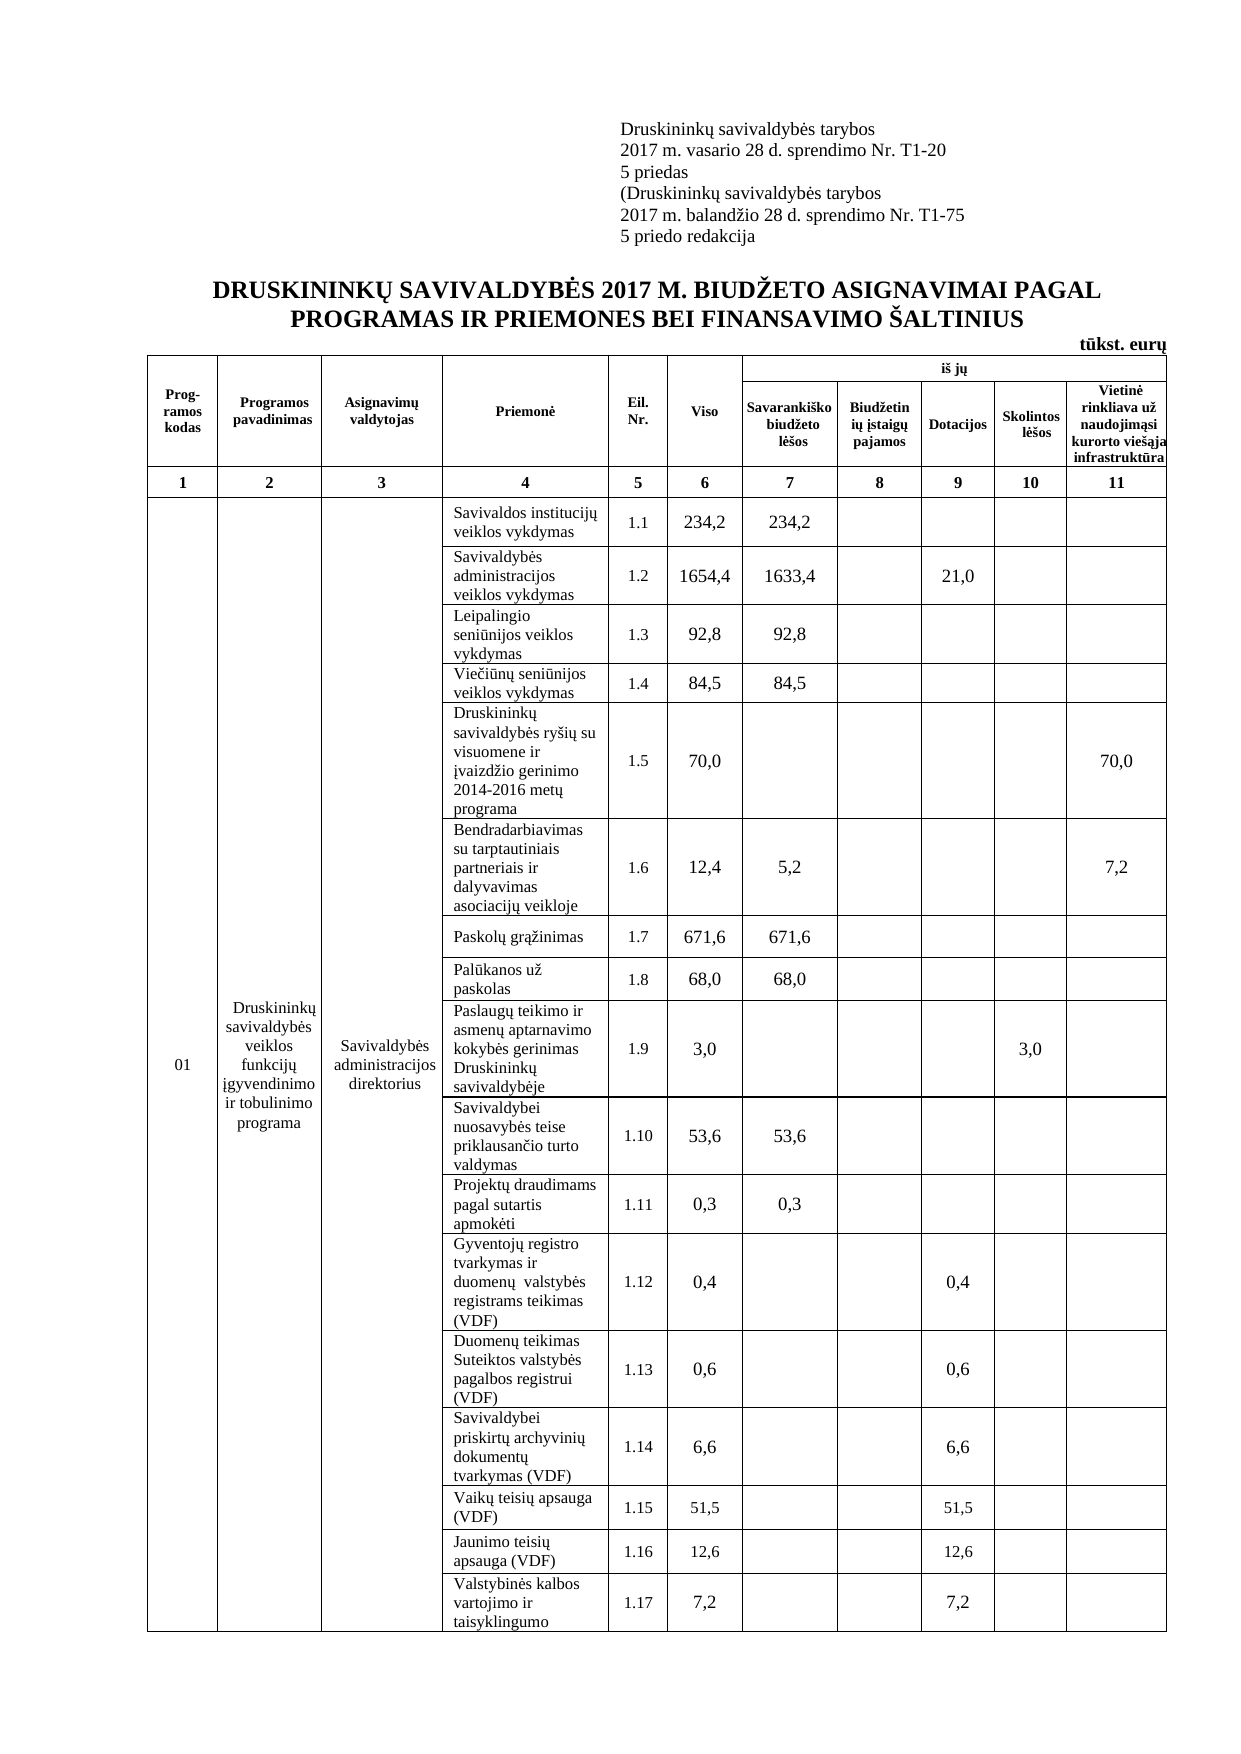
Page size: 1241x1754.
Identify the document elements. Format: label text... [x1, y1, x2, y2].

table_cell 1.8 [609, 958, 667, 999]
table_cell 0,3 [743, 1175, 837, 1233]
table_cell 1.5 [609, 703, 667, 818]
table_cell Palūkanos už paskolas [443, 958, 608, 999]
table_header Prog-ramos kodas [148, 356, 217, 466]
table_cell Vaikų teisių apsauga (VDF) [443, 1486, 608, 1529]
table_cell [995, 958, 1066, 999]
table_cell 70,0 [1067, 703, 1166, 818]
table_cell [995, 605, 1066, 663]
table_cell 01 [148, 498, 217, 1631]
table_cell [838, 1574, 921, 1631]
table_cell 7,2 [1067, 819, 1166, 915]
table_cell [1067, 1574, 1166, 1631]
table_cell [922, 1175, 994, 1233]
table_cell 1.13 [609, 1331, 667, 1407]
table_cell 21,0 [922, 547, 994, 604]
table_cell 1.17 [609, 1574, 667, 1631]
table_cell 11 [1067, 467, 1166, 497]
table_cell [743, 1234, 837, 1329]
table_cell 1.1 [609, 498, 667, 546]
table_cell [922, 958, 994, 999]
table_cell 84,5 [668, 664, 742, 702]
table_cell [995, 1574, 1066, 1631]
table_cell Leipalingio seniūnijos veiklos vykdymas [443, 605, 608, 663]
table_cell 53,6 [668, 1098, 742, 1174]
table_cell 3 [322, 467, 442, 497]
table_cell Savivaldybei priskirtų archyvinių dokumentų tvarkymas (VDF) [443, 1408, 608, 1485]
table_cell [995, 1408, 1066, 1485]
table_header Programos pavadinimas [218, 356, 321, 466]
table_cell 1.2 [609, 547, 667, 604]
table_cell 7,2 [668, 1574, 742, 1631]
table_cell [995, 703, 1066, 818]
table_cell [995, 1098, 1066, 1174]
table_cell 1.3 [609, 605, 667, 663]
table_cell 1.7 [609, 916, 667, 957]
table_cell [1067, 1234, 1166, 1329]
table_cell [743, 1408, 837, 1485]
table_cell 234,2 [668, 498, 742, 546]
table_cell 51,5 [922, 1486, 994, 1529]
table_cell Savivaldybės administracijos veiklos vykdymas [443, 547, 608, 604]
table_cell [1067, 605, 1166, 663]
table_cell 9 [922, 467, 994, 497]
table_cell [1067, 1331, 1166, 1407]
table_cell Druskininkų savivaldybės ryšių su visuomene ir įvaizdžio gerinimo 2014-2016 metų programa [443, 703, 608, 818]
table_header Viso [668, 356, 742, 466]
table_cell 234,2 [743, 498, 837, 546]
table_cell [995, 1486, 1066, 1529]
table_cell 1.10 [609, 1098, 667, 1174]
table_cell 1.16 [609, 1530, 667, 1572]
table_cell [1067, 1486, 1166, 1529]
table_cell [1067, 958, 1166, 999]
table_cell 3,0 [995, 1001, 1066, 1096]
text 5 priedas [148, 161, 1167, 182]
table_cell [838, 1098, 921, 1174]
table_cell 1633,4 [743, 547, 837, 604]
table_cell 70,0 [668, 703, 742, 818]
table_cell Projektų draudimams pagal sutartis apmokėti [443, 1175, 608, 1233]
table_cell Viečiūnų seniūnijos veiklos vykdymas [443, 664, 608, 702]
text tūkst. eurų [148, 333, 1167, 354]
table_cell Savivaldybei nuosavybės teise priklausančio turto valdymas [443, 1098, 608, 1174]
table_cell [995, 1331, 1066, 1407]
table_cell [995, 819, 1066, 915]
table_cell Skolintos lėšos [995, 382, 1066, 466]
table_cell Paskolų grąžinimas [443, 916, 608, 957]
table_cell 84,5 [743, 664, 837, 702]
table_cell 10 [995, 467, 1066, 497]
text (Druskininkų savivaldybės tarybos [148, 182, 1167, 204]
table_cell [995, 1530, 1066, 1572]
table_cell 1.15 [609, 1486, 667, 1529]
table_cell Paslaugų teikimo ir asmenų aptarnavimo kokybės gerinimas Druskininkų savivaldybėje [443, 1001, 608, 1096]
table_cell 671,6 [668, 916, 742, 957]
table_cell 92,8 [668, 605, 742, 663]
table_cell [838, 1001, 921, 1096]
table_cell [743, 1530, 837, 1572]
table_cell Duomenų teikimas Suteiktos valstybės pagalbos registrui (VDF) [443, 1331, 608, 1407]
table_cell Druskininkų savivaldybės veiklos funkcijų įgyvendinimo ir tobulinimo programa [218, 498, 321, 1631]
table_cell [1067, 1098, 1166, 1174]
table_cell [1067, 916, 1166, 957]
table_cell 0,4 [668, 1234, 742, 1329]
table_cell 68,0 [668, 958, 742, 999]
table_cell [922, 703, 994, 818]
table_cell Savivaldybės administracijos direktorius [322, 498, 442, 1631]
text 2017 m. balandžio 28 d. sprendimo Nr. T1-75 [148, 204, 1167, 225]
table_cell [838, 819, 921, 915]
table_cell 1654,4 [668, 547, 742, 604]
table_cell 7 [743, 467, 837, 497]
table_cell [743, 703, 837, 818]
text 2017 m. vasario 28 d. sprendimo Nr. T1-20 [148, 139, 1167, 161]
table_cell 51,5 [668, 1486, 742, 1529]
table_cell 1.4 [609, 664, 667, 702]
table_cell [743, 1574, 837, 1631]
table_cell 6,6 [668, 1408, 742, 1485]
table_cell [838, 1331, 921, 1407]
table_cell [838, 916, 921, 957]
table_cell [838, 1234, 921, 1329]
table_cell 6 [668, 467, 742, 497]
table_cell [922, 605, 994, 663]
table_cell [838, 664, 921, 702]
table_cell [743, 1486, 837, 1529]
table_cell [838, 1530, 921, 1572]
table_cell [1067, 1530, 1166, 1572]
table_header Asignavimų valdytojas [322, 356, 442, 466]
table_cell [838, 1408, 921, 1485]
table_cell 1.11 [609, 1175, 667, 1233]
table_cell 1.9 [609, 1001, 667, 1096]
table_cell 0,4 [922, 1234, 994, 1329]
table_cell [1067, 1175, 1166, 1233]
table_cell Savarankiško biudžeto lėšos [743, 382, 837, 466]
table_cell Bendradarbiavimas su tarptautiniais partneriais ir dalyvavimas asociacijų veikloje [443, 819, 608, 915]
table_header iš jų [743, 356, 1166, 381]
table_cell 7,2 [922, 1574, 994, 1631]
table_cell [838, 703, 921, 818]
table_header Priemonė [443, 356, 608, 466]
table_cell 92,8 [743, 605, 837, 663]
table_header Eil. Nr. [609, 356, 667, 466]
table_cell [1067, 498, 1166, 546]
table_cell [1067, 1408, 1166, 1485]
text Druskininkų savivaldybės tarybos [335, 117, 1167, 139]
table_cell 12,6 [668, 1530, 742, 1572]
table_cell [922, 1098, 994, 1174]
table_cell [743, 1001, 837, 1096]
table_cell 8 [838, 467, 921, 497]
table_cell [1067, 1001, 1166, 1096]
table_cell [995, 916, 1066, 957]
table_cell 1.6 [609, 819, 667, 915]
table_cell Biudžetinių įstaigų pajamos [838, 382, 921, 466]
text DRUSKININKŲ SAVIVALDYBĖS 2017 M. BIUDŽETO ASIGNAVIMAI PAGAL PROGRAMAS IR PRIEMONES BEI FINANSAVIMO ŠALTINIUS [148, 276, 1167, 333]
table_cell 0,3 [668, 1175, 742, 1233]
table_cell [922, 498, 994, 546]
table_cell 53,6 [743, 1098, 837, 1174]
table_cell Jaunimo teisių apsauga (VDF) [443, 1530, 608, 1572]
table_cell 671,6 [743, 916, 837, 957]
table_cell [838, 1175, 921, 1233]
table_cell [838, 547, 921, 604]
table_cell 1 [148, 467, 217, 497]
table_cell [922, 664, 994, 702]
table_cell 68,0 [743, 958, 837, 999]
table_cell 6,6 [922, 1408, 994, 1485]
table_cell 1.12 [609, 1234, 667, 1329]
table_cell [922, 819, 994, 915]
table_cell 1.14 [609, 1408, 667, 1485]
table_cell 2 [218, 467, 321, 497]
table_cell [995, 664, 1066, 702]
table_cell 3,0 [668, 1001, 742, 1096]
table_cell [995, 498, 1066, 546]
table_cell 12,6 [922, 1530, 994, 1572]
table_cell [995, 1234, 1066, 1329]
table_cell [743, 1331, 837, 1407]
table_cell [995, 547, 1066, 604]
table_cell Savivaldos institucijų veiklos vykdymas [443, 498, 608, 546]
table_cell 5 [609, 467, 667, 497]
table_cell 4 [443, 467, 608, 497]
table_cell 5,2 [743, 819, 837, 915]
table_cell [1067, 664, 1166, 702]
table_cell [838, 1486, 921, 1529]
text 5 priedo redakcija [148, 225, 1167, 247]
table_cell [922, 916, 994, 957]
table_cell [838, 605, 921, 663]
table_cell Dotacijos [922, 382, 994, 466]
table_cell Gyventojų registro tvarkymas ir duomenų valstybės registrams teikimas (VDF) [443, 1234, 608, 1329]
table_cell [995, 1175, 1066, 1233]
table_cell [1067, 547, 1166, 604]
table_cell Vietinė rinkliava už naudojimąsi kurorto viešąja infrastruktūra [1067, 382, 1166, 466]
table_cell [838, 498, 921, 546]
table_cell 0,6 [668, 1331, 742, 1407]
table_cell [922, 1001, 994, 1096]
table_cell [838, 958, 921, 999]
table_cell Valstybinės kalbos vartojimo ir taisyklingumo [443, 1574, 608, 1631]
table_cell 12,4 [668, 819, 742, 915]
table_cell 0,6 [922, 1331, 994, 1407]
